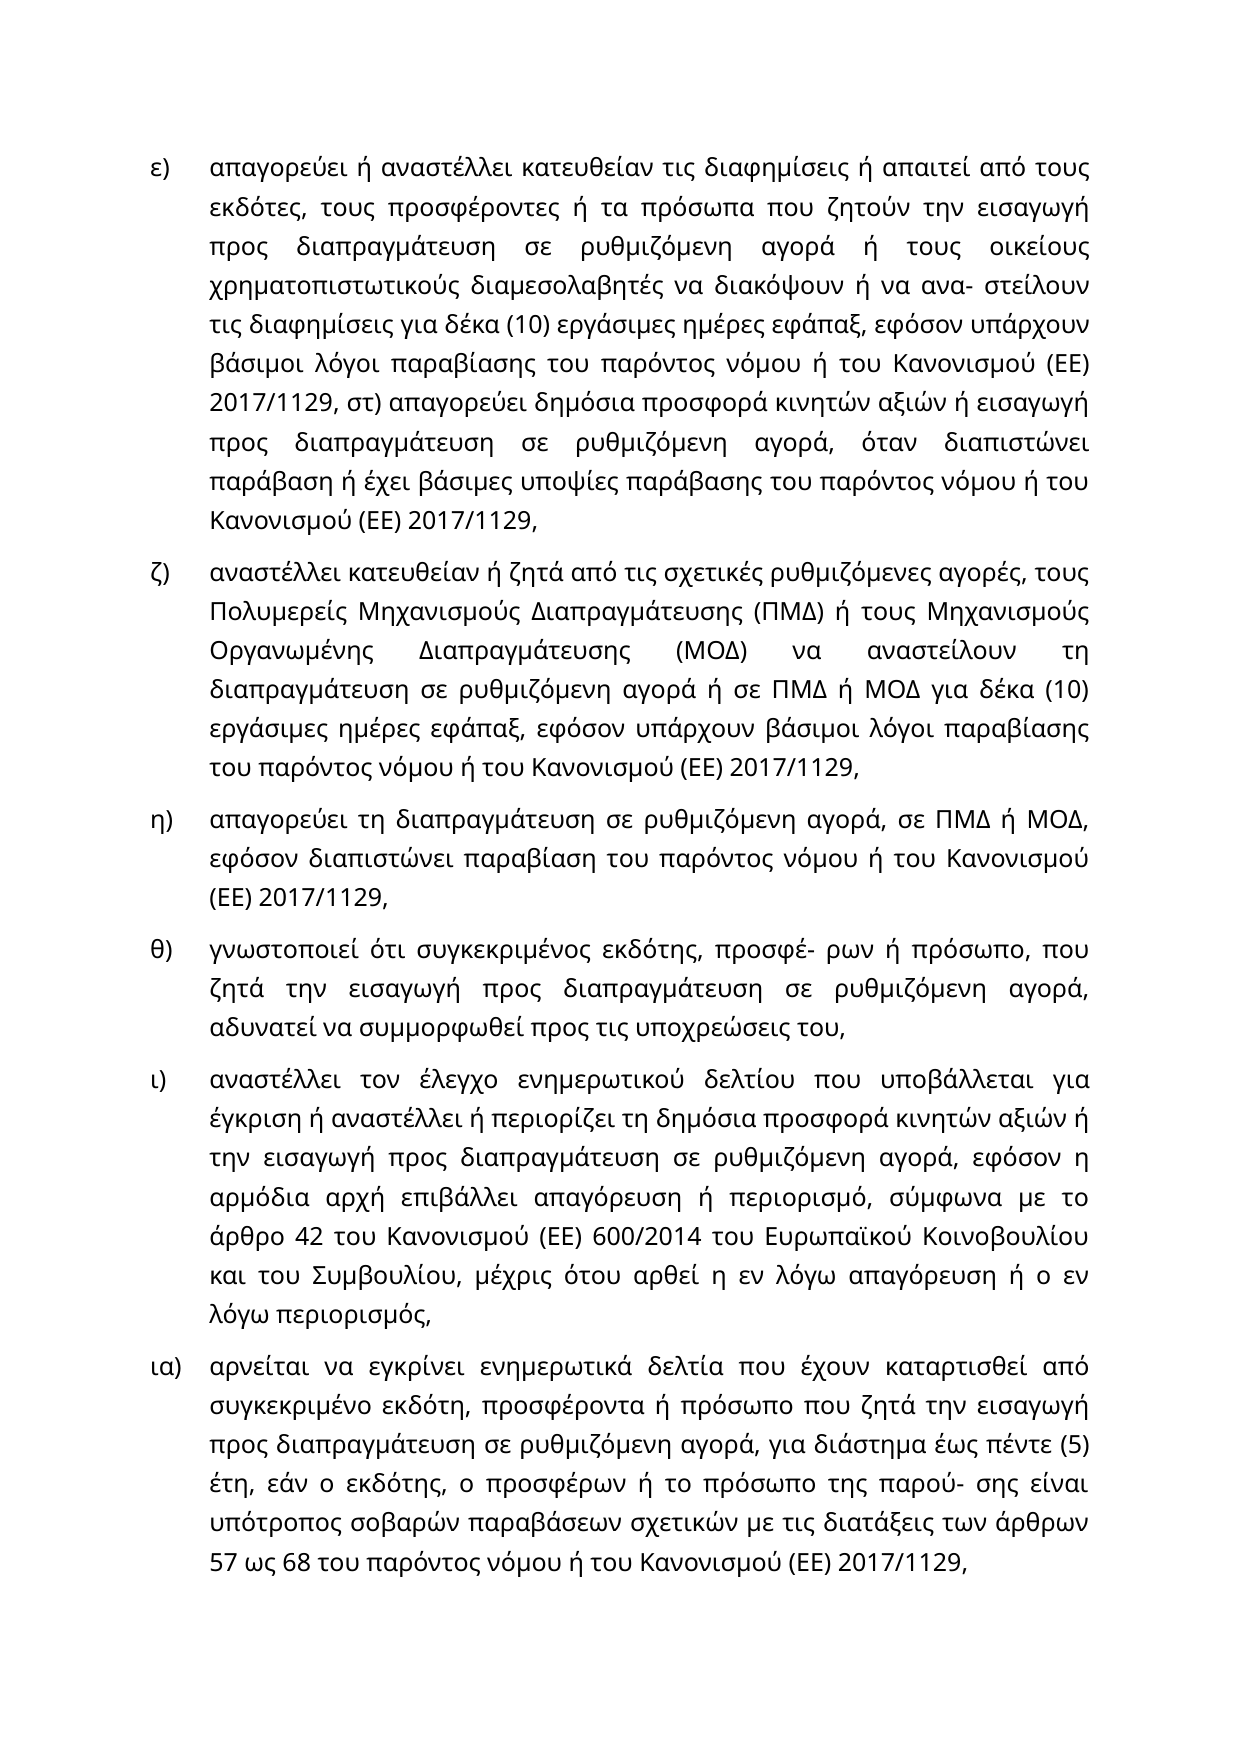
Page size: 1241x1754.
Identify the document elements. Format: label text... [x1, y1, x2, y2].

list ζ) αναστέλλει κατευθείαν ή ζητά από τις σχετικές ρυθμιζόμενες αγορές, τους Πολυμερείς Μηχανισμούς Διαπραγμάτευσης (ΠΜΔ) ή τους Μηχανισμούς Οργανωμένης Διαπραγμάτευσης (ΜΟΔ) να αναστείλουν τη διαπραγμάτευση σε ρυθμιζόμενη αγορά ή σε ΠΜΔ ή ΜΟΔ για δέκα (10) εργάσιμες ημέρες εφάπαξ, εφόσον υπάρχουν βάσιμοι λόγοι παραβίασης του παρόντος νόμου ή του Κανονισμού (ΕΕ) 2017/1129, [150, 554, 1090, 784]
list ια) αρνείται να εγκρίνει ενημερωτικά δελτία που έχουν καταρτισθεί από συγκεκριμένο εκδότη, προσφέροντα ή πρόσωπο που ζητά την εισαγωγή προς διαπραγμάτευση σε ρυθμιζόμενη αγορά, για διάστημα έως πέντε (5) έτη, εάν ο εκδότης, ο προσφέρων ή το πρόσωπο της παρού- σης είναι υπότροπος σοβαρών παραβάσεων σχετικών με τις διατάξεις των άρθρων 57 ως 68 του παρόντος νόμου ή του Κανονισμού (ΕΕ) 2017/1129, [150, 1348, 1090, 1578]
list ι) αναστέλλει τον έλεγχο ενημερωτικού δελτίου που υποβάλλεται για έγκριση ή αναστέλλει ή περιορίζει τη δημόσια προσφορά κινητών αξιών ή την εισαγωγή προς διαπραγμάτευση σε ρυθμιζόμενη αγορά, εφόσον η αρμόδια αρχή επιβάλλει απαγόρευση ή περιορισμό, σύμφωνα με το άρθρο 42 του Κανονισμού (ΕΕ) 600/2014 του Ευρωπαϊκού Κοινοβουλίου και του Συμβουλίου, μέχρις ότου αρθεί η εν λόγω απαγόρευση ή ο εν λόγω περιορισμός, [150, 1062, 1090, 1331]
list ε) απαγορεύει ή αναστέλλει κατευθείαν τις διαφημίσεις ή απαιτεί από τους εκδότες, τους προσφέροντες ή τα πρόσωπα που ζητούν την εισαγωγή προς διαπραγμάτευση σε ρυθμιζόμενη αγορά ή τους οικείους χρηματοπιστωτικούς διαμεσολαβητές να διακόψουν ή να ανα- στείλουν τις διαφημίσεις για δέκα (10) εργάσιμες ημέρες εφάπαξ, εφόσον υπάρχουν βάσιμοι λόγοι παραβίασης του παρόντος νόμου ή του Κανονισμού (ΕΕ) 2017/1129, στ) απαγορεύει δημόσια προσφορά κινητών αξιών ή εισαγωγή προς διαπραγμάτευση σε ρυθμιζόμενη αγορά, όταν διαπιστώνει παράβαση ή έχει βάσιμες υποψίες παράβασης του παρόντος νόμου ή του Κανονισμού (ΕΕ) 2017/1129, [150, 150, 1090, 537]
list θ) γνωστοποιεί ότι συγκεκριμένος εκδότης, προσφέ- ρων ή πρόσωπο, που ζητά την εισαγωγή προς διαπραγμάτευση σε ρυθμιζόμενη αγορά, αδυνατεί να συμμορφωθεί προς τις υποχρεώσεις του, [150, 932, 1090, 1044]
list η) απαγορεύει τη διαπραγμάτευση σε ρυθμιζόμενη αγορά, σε ΠΜΔ ή ΜΟΔ, εφόσον διαπιστώνει παραβίαση του παρόντος νόμου ή του Κανονισμού (ΕΕ) 2017/1129, [150, 802, 1090, 914]
